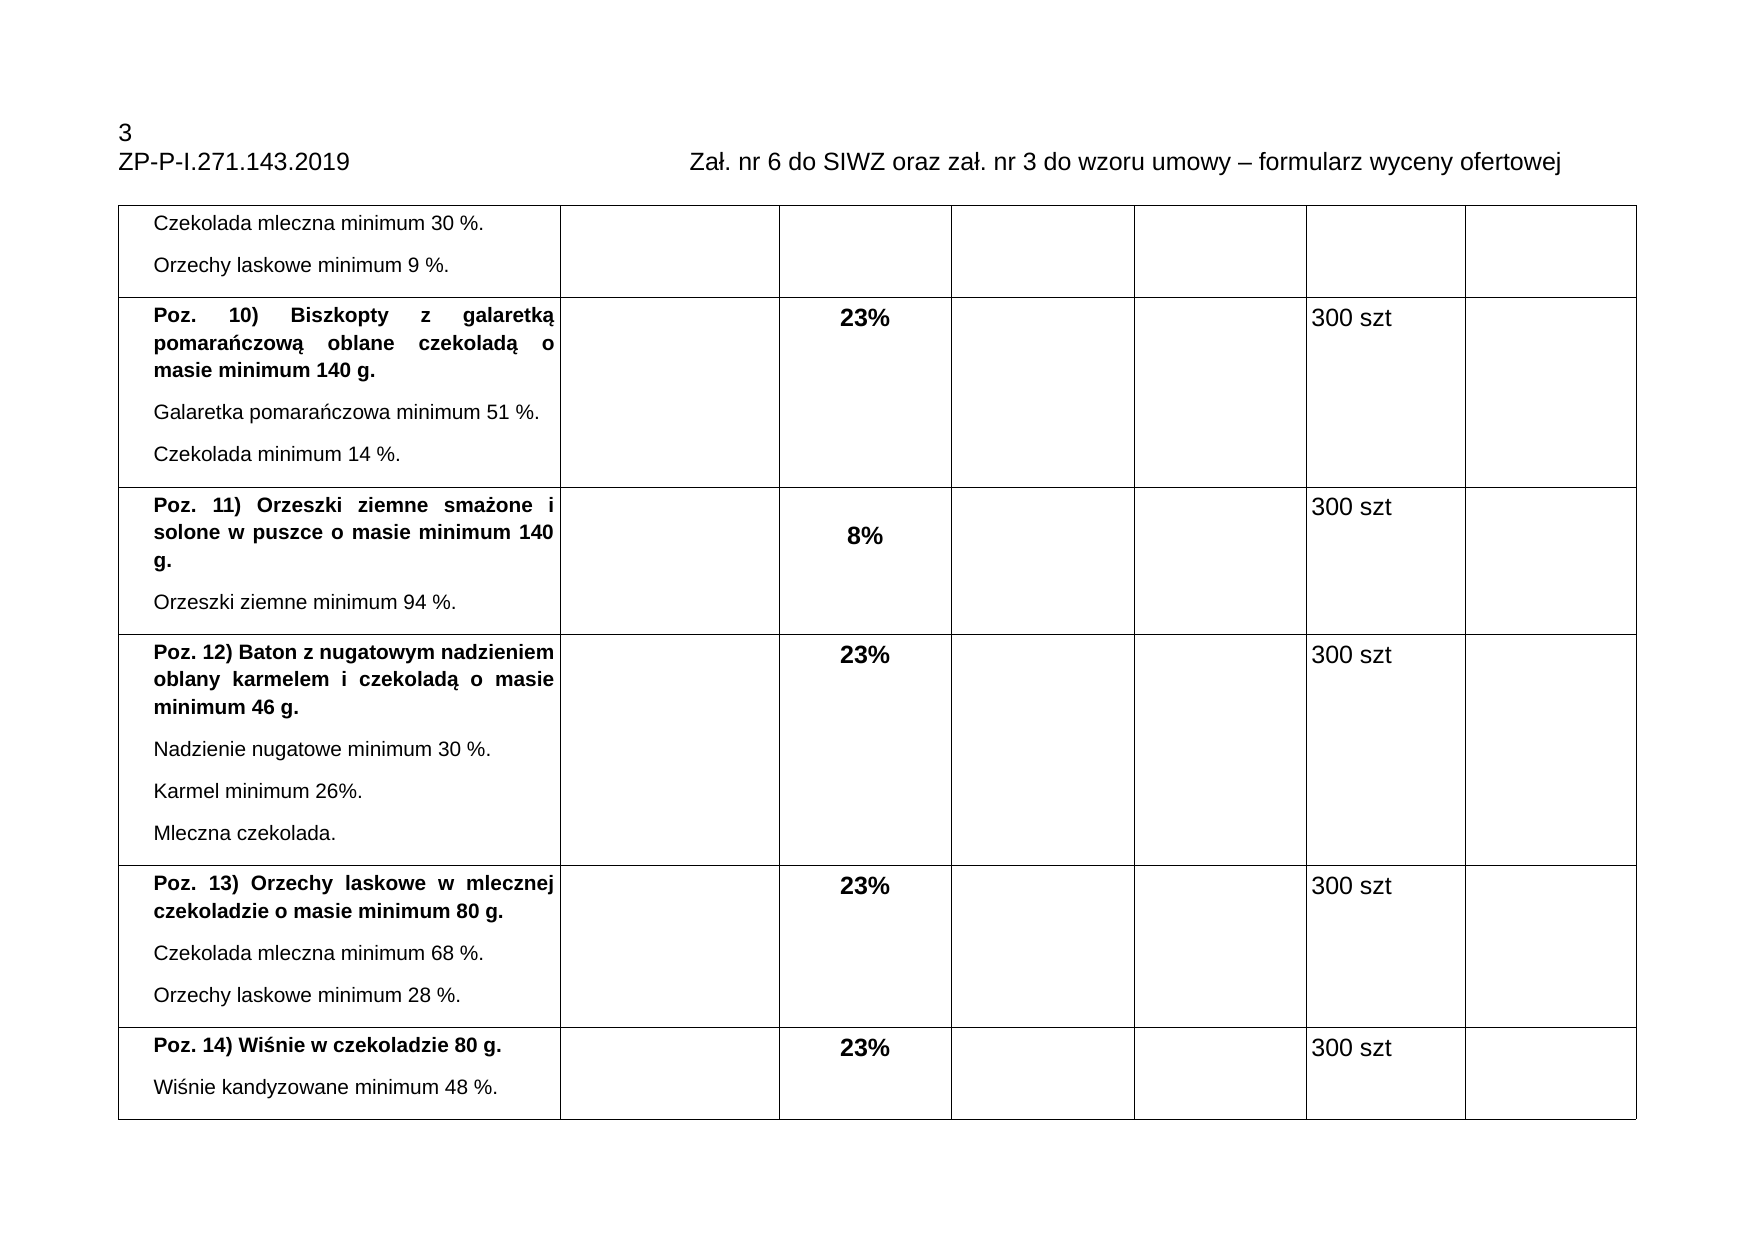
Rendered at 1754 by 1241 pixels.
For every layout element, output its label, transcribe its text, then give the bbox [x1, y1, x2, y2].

table_cell [1135, 298, 1306, 487]
table_cell Poz. 12) Baton z nugatowym nadzieniem oblany karmelem i czekoladą o masie minimum 46 g. Nadzienie nugatowe minimum 30 %. Karmel minimum 26%. Mleczna czekolada. [119, 635, 560, 865]
table_cell Czekolada mleczna minimum 30 %. Orzechy laskowe minimum 9 %. [119, 206, 560, 297]
table_cell [780, 206, 951, 297]
table_cell Poz. 14) Wiśnie w czekoladzie 80 g. Wiśnie kandyzowane minimum 48 %. [119, 1028, 560, 1119]
table_cell Poz. 10) Biszkopty z galaretką pomarańczową oblane czekoladą o masie minimum 140 g. Galaretka pomarańczowa minimum 51 %. Czekolada minimum 14 %. [119, 298, 560, 487]
table_cell 300 szt [1307, 866, 1465, 1027]
table_cell [1135, 1028, 1306, 1119]
table_cell [952, 866, 1134, 1027]
table_cell 300 szt [1307, 488, 1465, 634]
table_cell [1135, 206, 1306, 297]
table_cell 23% [780, 866, 951, 1027]
table_cell [1466, 1028, 1636, 1119]
table_cell 8% [780, 488, 951, 634]
table_cell [561, 488, 779, 634]
table_cell [1466, 206, 1636, 297]
table_cell [1466, 298, 1636, 487]
table_cell [561, 635, 779, 865]
table_cell 300 szt [1307, 298, 1465, 487]
table_cell [952, 206, 1134, 297]
table_cell Poz. 11) Orzeszki ziemne smażone i solone w puszce o masie minimum 140 g. Orzeszki ziemne minimum 94 %. [119, 488, 560, 634]
table_cell 23% [780, 298, 951, 487]
table_cell [561, 866, 779, 1027]
table_cell 300 szt [1307, 1028, 1465, 1119]
table_cell [952, 1028, 1134, 1119]
table_cell [1307, 206, 1465, 297]
table_cell 23% [780, 635, 951, 865]
table_cell [952, 488, 1134, 634]
table_cell [561, 206, 779, 297]
table_cell Poz. 13) Orzechy laskowe w mlecznej czekoladzie o masie minimum 80 g. Czekolada mleczna minimum 68 %. Orzechy laskowe minimum 28 %. [119, 866, 560, 1027]
table_cell [561, 1028, 779, 1119]
table_cell [1466, 635, 1636, 865]
table_cell [561, 298, 779, 487]
table_cell [1135, 635, 1306, 865]
table_cell [1135, 866, 1306, 1027]
table_cell [1466, 866, 1636, 1027]
table_cell [1466, 488, 1636, 634]
table_cell [952, 298, 1134, 487]
table_cell [1135, 488, 1306, 634]
table_cell [952, 635, 1134, 865]
table_cell 23% [780, 1028, 951, 1119]
table_cell 300 szt [1307, 635, 1465, 865]
